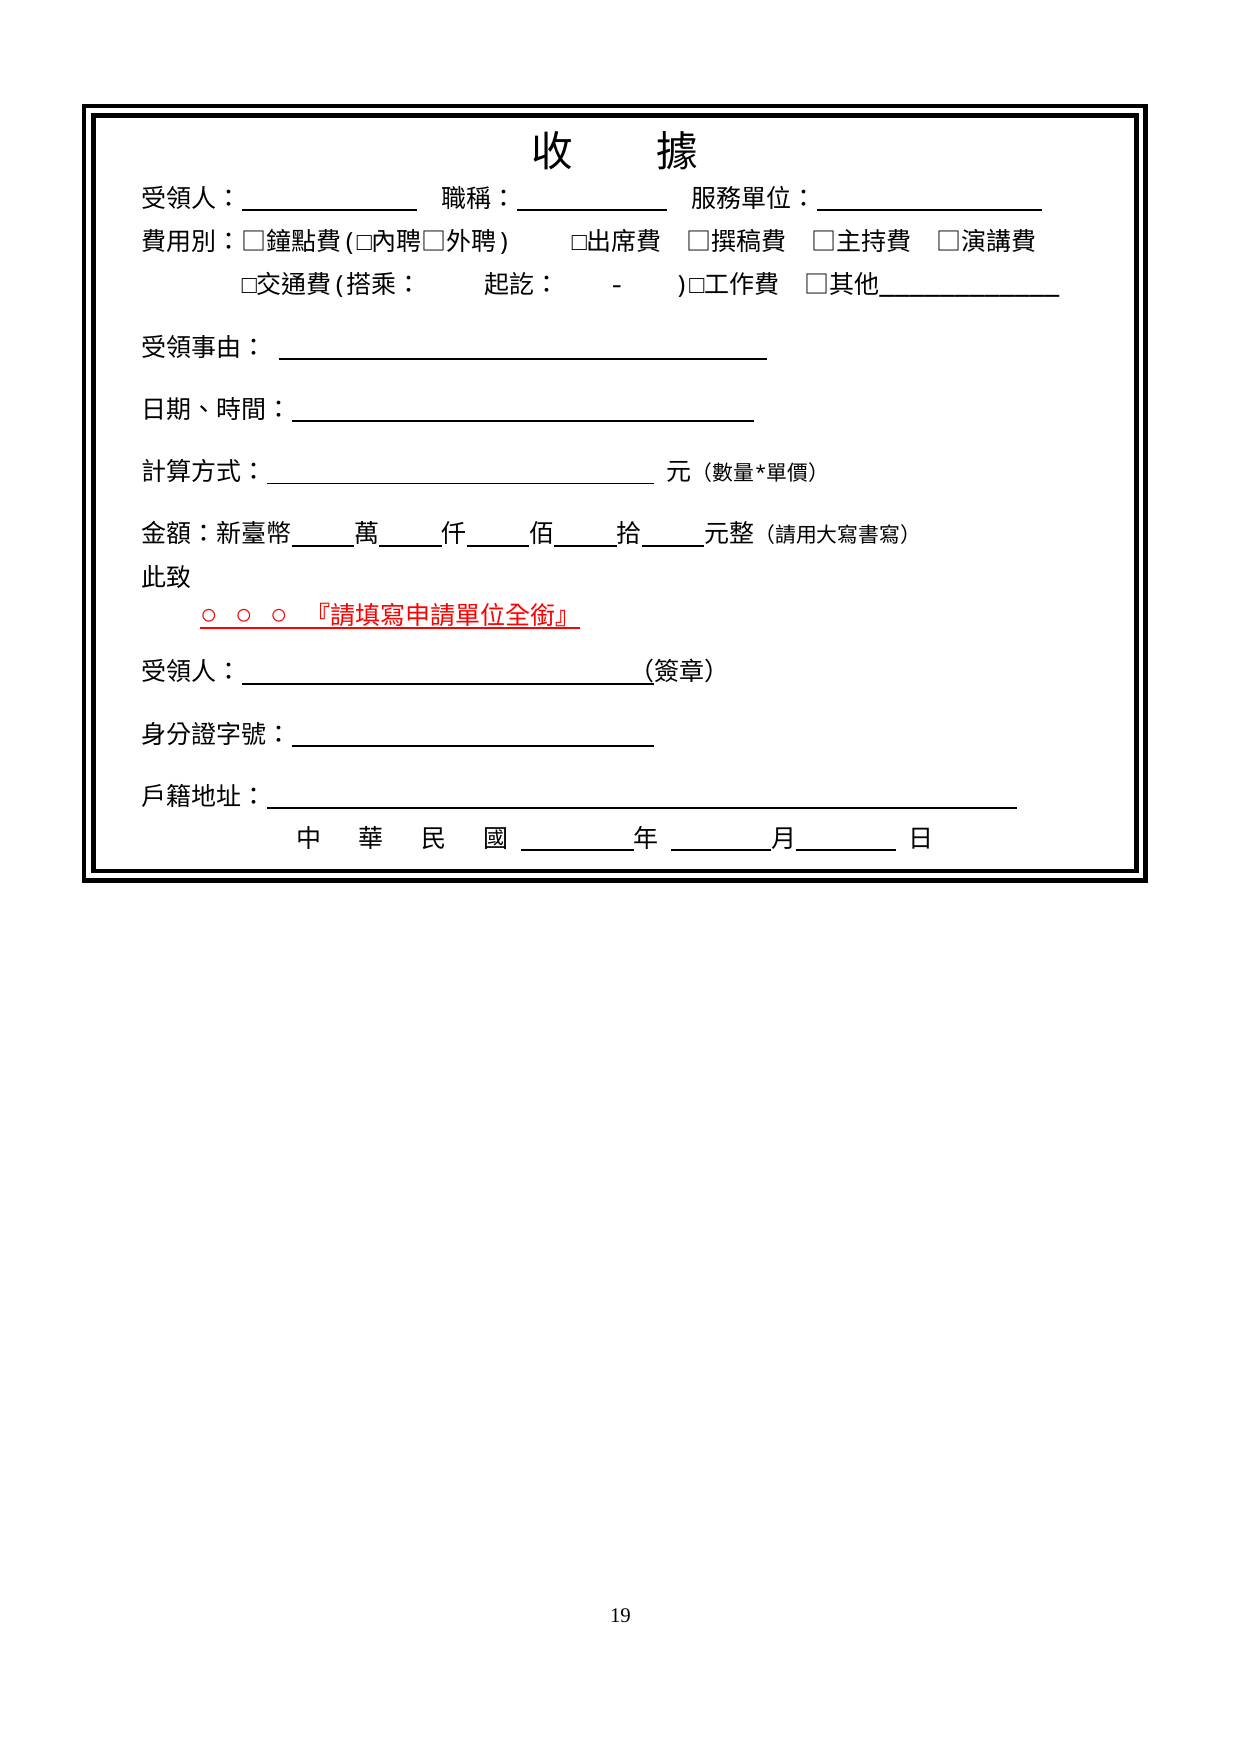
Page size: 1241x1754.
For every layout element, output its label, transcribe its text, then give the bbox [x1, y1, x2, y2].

table_cell 中 華 民 國 年 月 日 [96, 818, 1134, 869]
table_header 收 據 受領人： 職稱： 服務單位： 費用別：□鐘點費(□內聘□外聘) □出席費 □撰稿費 □主持費 □演講費 □交通費(搭乘： 起訖： - )□工作費 □其他____________ 受領事由： 日期、時間： 計算方式： 元（數量*單價） 金額：新臺幣 萬 仟 佰 拾 元整（請用大寫書寫） 此致 ○ ○ ○ 『請填寫申請單位全銜』 受領人： （簽章） 身分證字號： 戶籍地址： [89, 108, 1141, 818]
